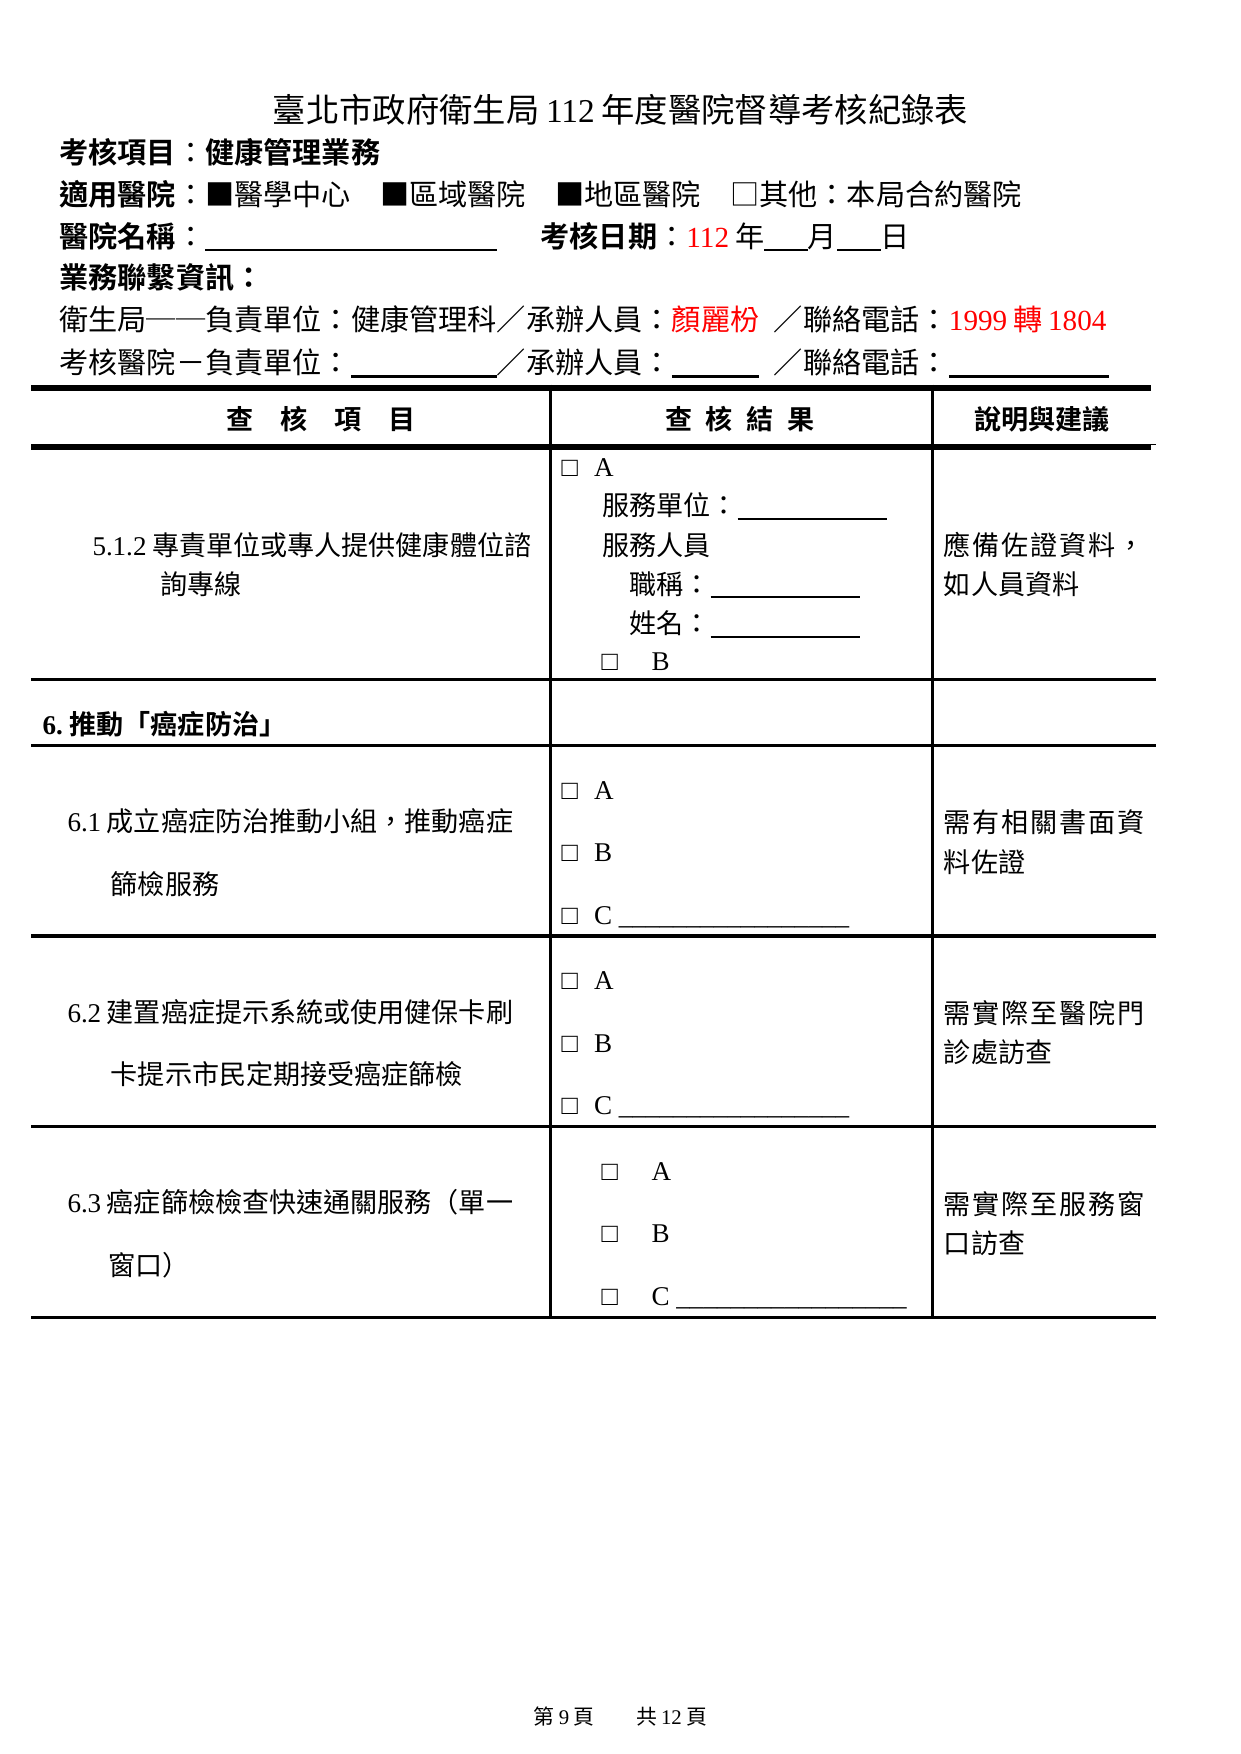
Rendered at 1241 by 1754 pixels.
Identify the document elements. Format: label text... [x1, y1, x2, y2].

table_cell [1161, 678, 1209, 744]
table_cell 5.1.2專責單位或專人提供健康體位諮詢專線 [31, 450, 549, 678]
table_cell □ A □ B □ C _________________ [552, 938, 931, 1125]
table_cell 6.2建置癌症提示系統或使用健保卡刷卡提示市民定期接受癌症篩檢 [31, 938, 549, 1125]
table_cell 需實際至醫院門診處訪查 [934, 938, 1156, 1125]
table_cell 應備佐證資料，如人員資料 [934, 445, 1156, 678]
table_cell [1156, 678, 1161, 744]
table_cell 6.3癌症篩檢檢查快速通關服務（單一窗口） [31, 1128, 549, 1316]
table_cell [934, 681, 1156, 744]
table_cell [1161, 1125, 1209, 1316]
table_cell [1161, 744, 1209, 934]
table_header 查 核 結 果 [552, 391, 931, 444]
table_cell 需有相關書面資料佐證 [934, 747, 1156, 934]
table_cell 6. 推動「癌症防治」 [31, 681, 549, 744]
table_cell [1156, 934, 1161, 1125]
table_header [1161, 385, 1209, 444]
table_cell A B C _________________ [552, 1128, 931, 1316]
table_header [1151, 385, 1156, 444]
table_cell [552, 681, 931, 744]
table_cell [1161, 444, 1209, 678]
table_cell [1156, 744, 1161, 934]
table_cell □ A 服務單位： 服務人員 職稱： 姓名： B [552, 450, 931, 678]
table_cell 6.1成立癌症防治推動小組，推動癌症篩檢服務 [31, 747, 549, 934]
table_header 查 核 項 目 [31, 391, 549, 444]
table_header 說明與建議 [934, 391, 1151, 444]
table_cell □ A □ B □ C _________________ [552, 747, 931, 934]
table_cell [1156, 444, 1161, 678]
table_cell 需實際至服務窗口訪查 [934, 1128, 1156, 1316]
table_cell [1156, 1125, 1161, 1316]
table_cell [1161, 934, 1209, 1125]
table_header [1156, 385, 1161, 444]
